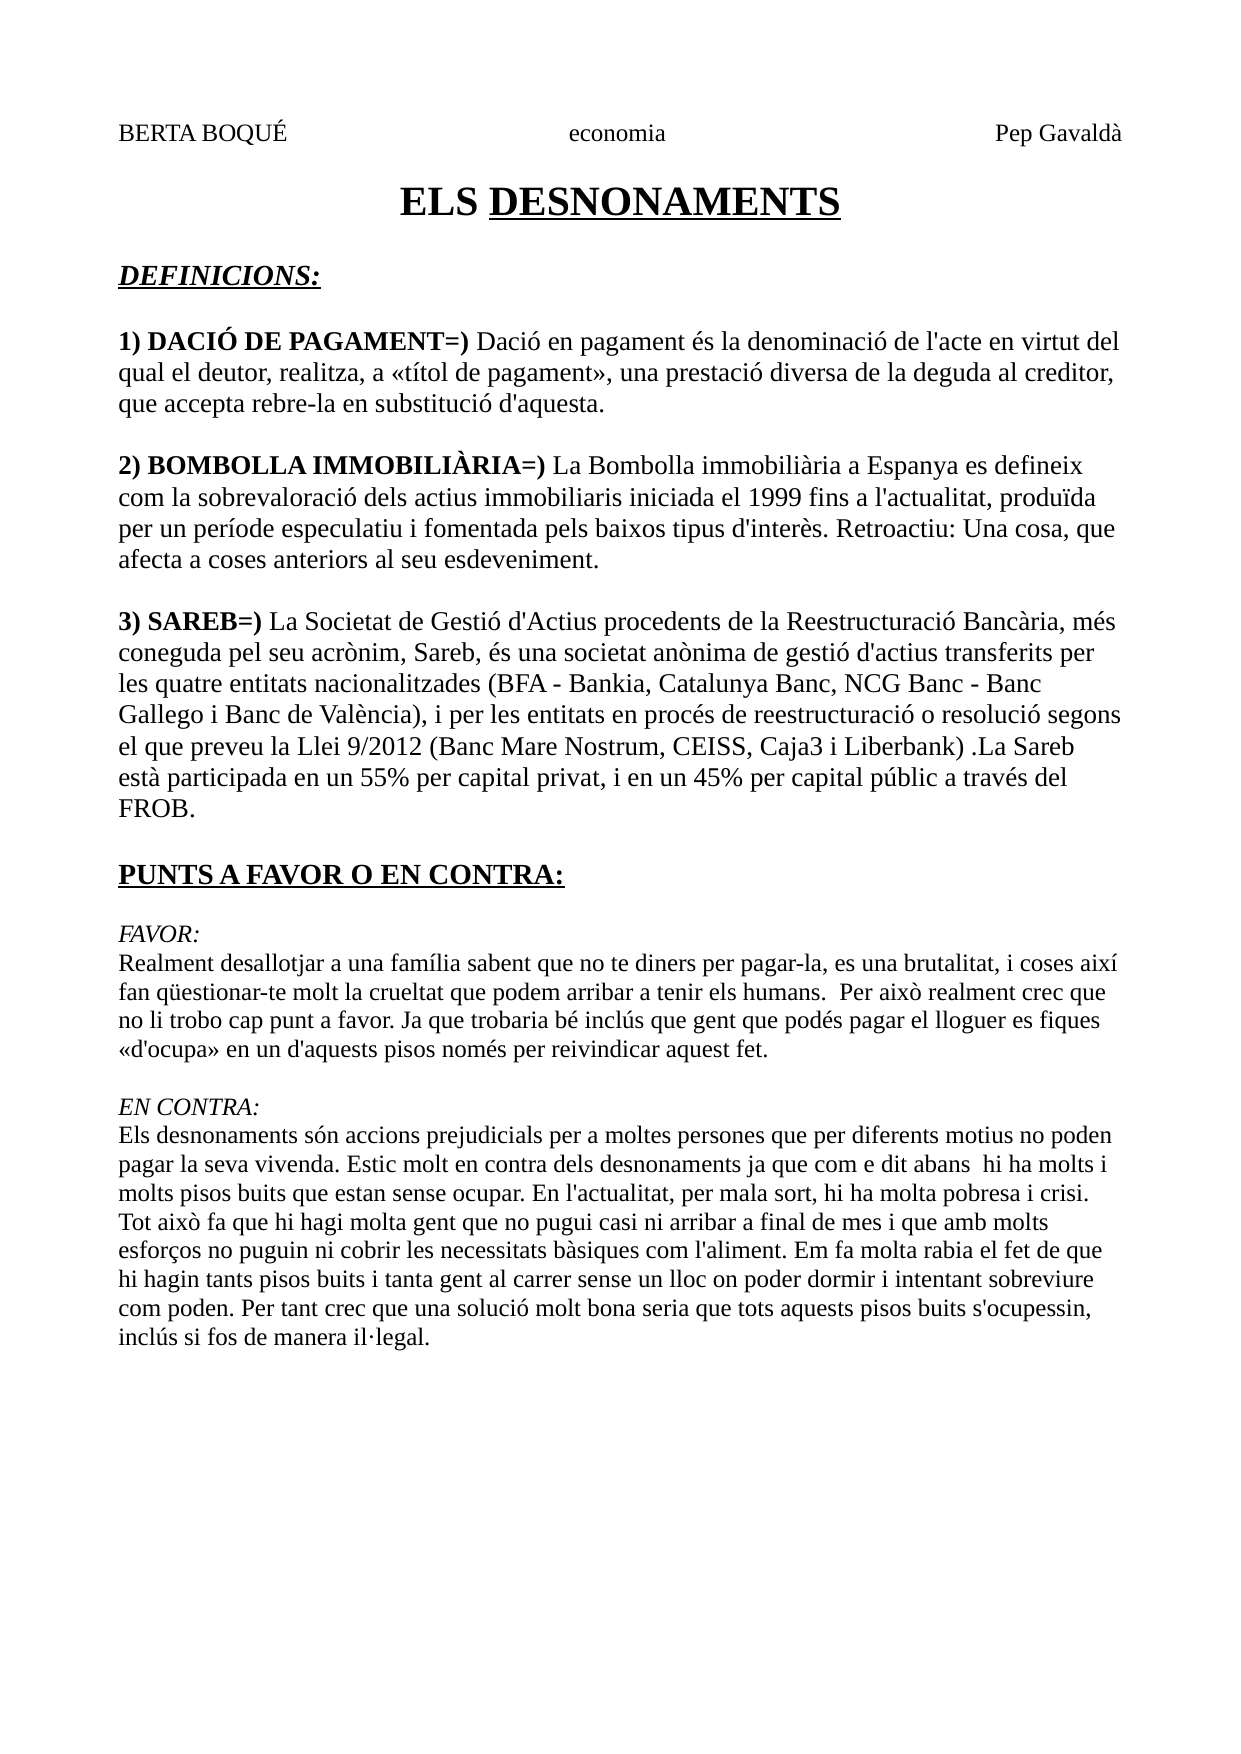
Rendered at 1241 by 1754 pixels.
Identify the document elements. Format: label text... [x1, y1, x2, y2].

text Els desnonaments són accions prejudicials per a moltes persones que per diferents motius no poden pagar la seva vivenda. Estic molt en contra dels desnonaments ja que com e dit abans hi ha molts i molts pisos buits que estan sense ocupar. En l'actualitat, per mala sort, hi ha molta pobresa i crisi. Tot això fa que hi hagi molta gent que no pugui casi ni arribar a final de mes i que amb molts esforços no puguin ni cobrir les necessitats bàsiques com l'aliment. Em fa molta rabia el fet de que hi hagin tants pisos buits i tanta gent al carrer sense un lloc on poder dormir i intentant sobreviure com poden. Per tant crec que una solució molt bona seria que tots aquests pisos buits s'ocupessin, inclús si fos de manera il·legal. [118, 1120, 1122, 1350]
text EN CONTRA: [118, 1092, 1122, 1120]
text PUNTS A FAVOR O EN CONTRA: [118, 857, 1122, 890]
text ELS DESNONAMENTS [118, 176, 1122, 224]
text DEFINICIONS: [118, 258, 1122, 291]
text 3) SAREB=) La Societat de Gestió d'Actius procedents de la Reestructuració Bancària, més coneguda pel seu acrònim, Sareb, és una societat anònima de gestió d'actius transferits per les quatre entitats nacionalitzades (BFA - Bankia, Catalunya Banc, NCG Banc - Banc Gallego i Banc de València), i per les entitats en procés de reestructuració o resolució segons el que preveu la Llei 9/2012 (Banc Mare Nostrum, CEISS, Caja3 i Liberbank) .La Sareb està participada en un 55% per capital privat, i en un 45% per capital públic a través del FROB. [118, 605, 1122, 823]
text Realment desallotjar a una família sabent que no te diners per pagar-la, es una brutalitat, i coses així fan qüestionar-te molt la crueltat que podem arribar a tenir els humans. Per això realment crec que no li trobo cap punt a favor. Ja que trobaria bé inclús que gent que podés pagar el lloguer es fiques «d'ocupa» en un d'aquests pisos només per reivindicar aquest fet. [118, 948, 1122, 1063]
text 2) BOMBOLLA IMMOBILIÀRIA=) La Bombolla immobiliària a Espanya es defineix com la sobrevaloració dels actius immobiliaris iniciada el 1999 fins a l'actualitat, produïda per un període especulatiu i fomentada pels baixos tipus d'interès. Retroactiu: Una cosa, que afecta a coses anteriors al seu esdeveniment. [118, 449, 1122, 574]
text FAVOR: [118, 919, 1122, 948]
text 1) DACIÓ DE PAGAMENT=) Dació en pagament és la denominació de l'acte en virtut del qual el deutor, realitza, a «títol de pagament», una prestació diversa de la deguda al creditor, que accepta rebre-la en substitució d'aquesta. [118, 325, 1122, 418]
